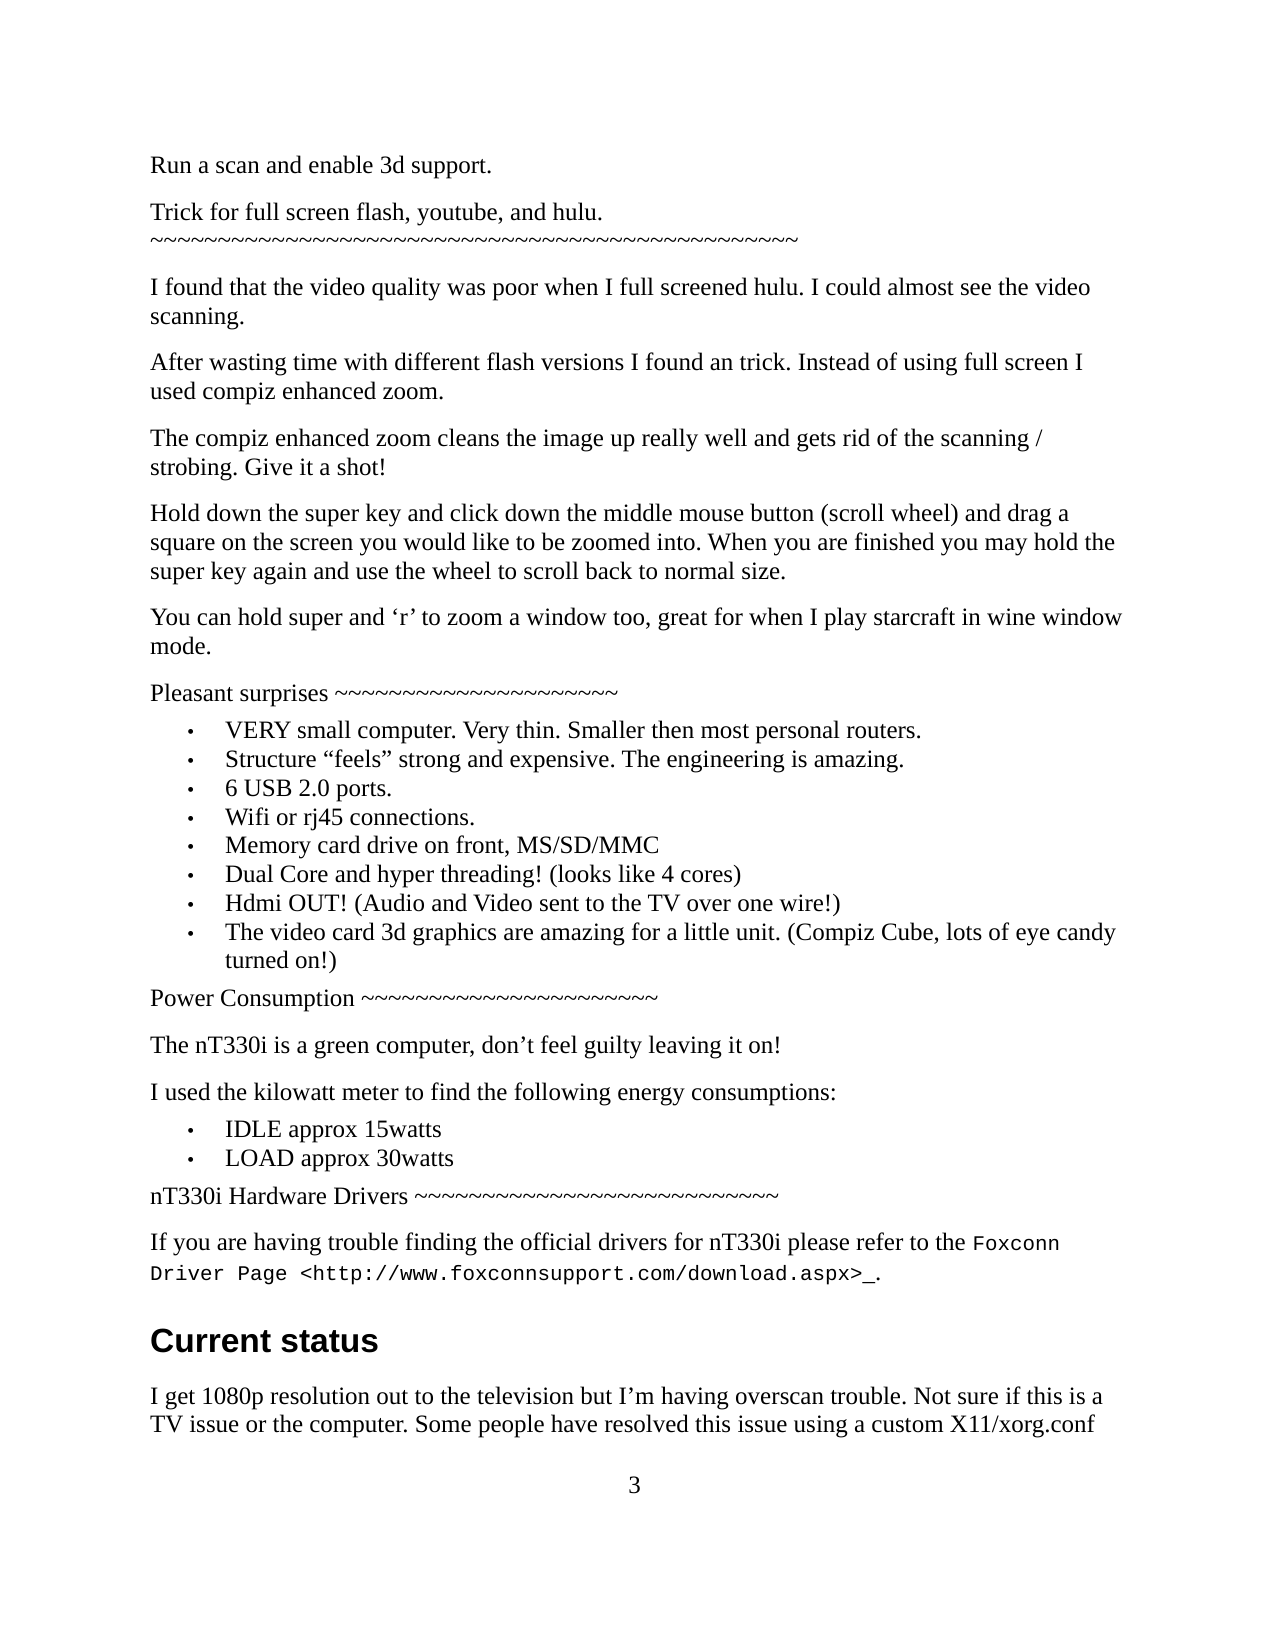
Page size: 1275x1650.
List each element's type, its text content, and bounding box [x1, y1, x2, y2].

text nT330i Hardware Drivers ~~~~~~~~~~~~~~~~~~~~~~~~~~~ [150, 1181, 1125, 1209]
text Run a scan and enable 3d support. [150, 150, 1125, 179]
list Structure “feels” strong and expensive. The engineering is amazing. [187, 744, 1125, 773]
text If you are having trouble finding the official drivers for nT330i please refer to the Foxconn Driver Page <http://www.foxconnsupport.com/download.aspx>_. [150, 1227, 1125, 1287]
text Hold down the super key and click down the middle mouse button (scroll wheel) and drag a square on the screen you would like to be zoomed into. When you are finished you may hold the super key again and use the wheel to scroll back to normal size. [150, 498, 1125, 584]
text Power Consumption ~~~~~~~~~~~~~~~~~~~~~~ [150, 983, 1125, 1012]
text I used the kilowatt meter to find the following energy consumptions: [150, 1077, 1125, 1105]
text Pleasant surprises ~~~~~~~~~~~~~~~~~~~~~ [150, 678, 1125, 707]
text I found that the video quality was poor when I full screened hulu. I could almost see the video scanning. [150, 272, 1125, 329]
list VERY small computer. Very thin. Smaller then most personal routers. [187, 716, 1125, 744]
text The nT330i is a green computer, don’t feel guilty leaving it on! [150, 1030, 1125, 1059]
text After wasting time with different flash versions I found an trick. Instead of using full screen I used compiz enhanced zoom. [150, 347, 1125, 405]
text I get 1080p resolution out to the television but I’m having overscan trouble. Not sure if this is a TV issue or the computer. Some people have resolved this issue using a custom X11/xorg.conf [150, 1381, 1125, 1438]
text Trick for full screen flash, youtube, and hulu. ~~~~~~~~~~~~~~~~~~~~~~~~~~~~~~~~~~~~~~~~~~~~~~~~ [150, 197, 1125, 254]
text The compiz enhanced zoom cleans the image up really well and gets rid of the scanning / strobing. Give it a shot! [150, 423, 1125, 480]
list Hdmi OUT! (Audio and Video sent to the TV over one wire!) [187, 888, 1125, 917]
text You can hold super and ‘r’ to zoom a window too, great for when I play starcraft in wine window mode. [150, 602, 1125, 660]
list LOAD approx 30watts [187, 1143, 1125, 1172]
list Memory card drive on front, MS/SD/MMC [187, 831, 1125, 859]
list Dual Core and hyper threading! (looks like 4 cores) [187, 859, 1125, 888]
list IDLE approx 15watts [187, 1114, 1125, 1143]
list Wifi or rj45 connections. [187, 802, 1125, 831]
list The video card 3d graphics are amazing for a little unit. (Compiz Cube, lots of eye candy turned on!) [187, 917, 1125, 974]
subtitle Current status [150, 1321, 1125, 1359]
list 6 USB 2.0 ports. [187, 773, 1125, 802]
